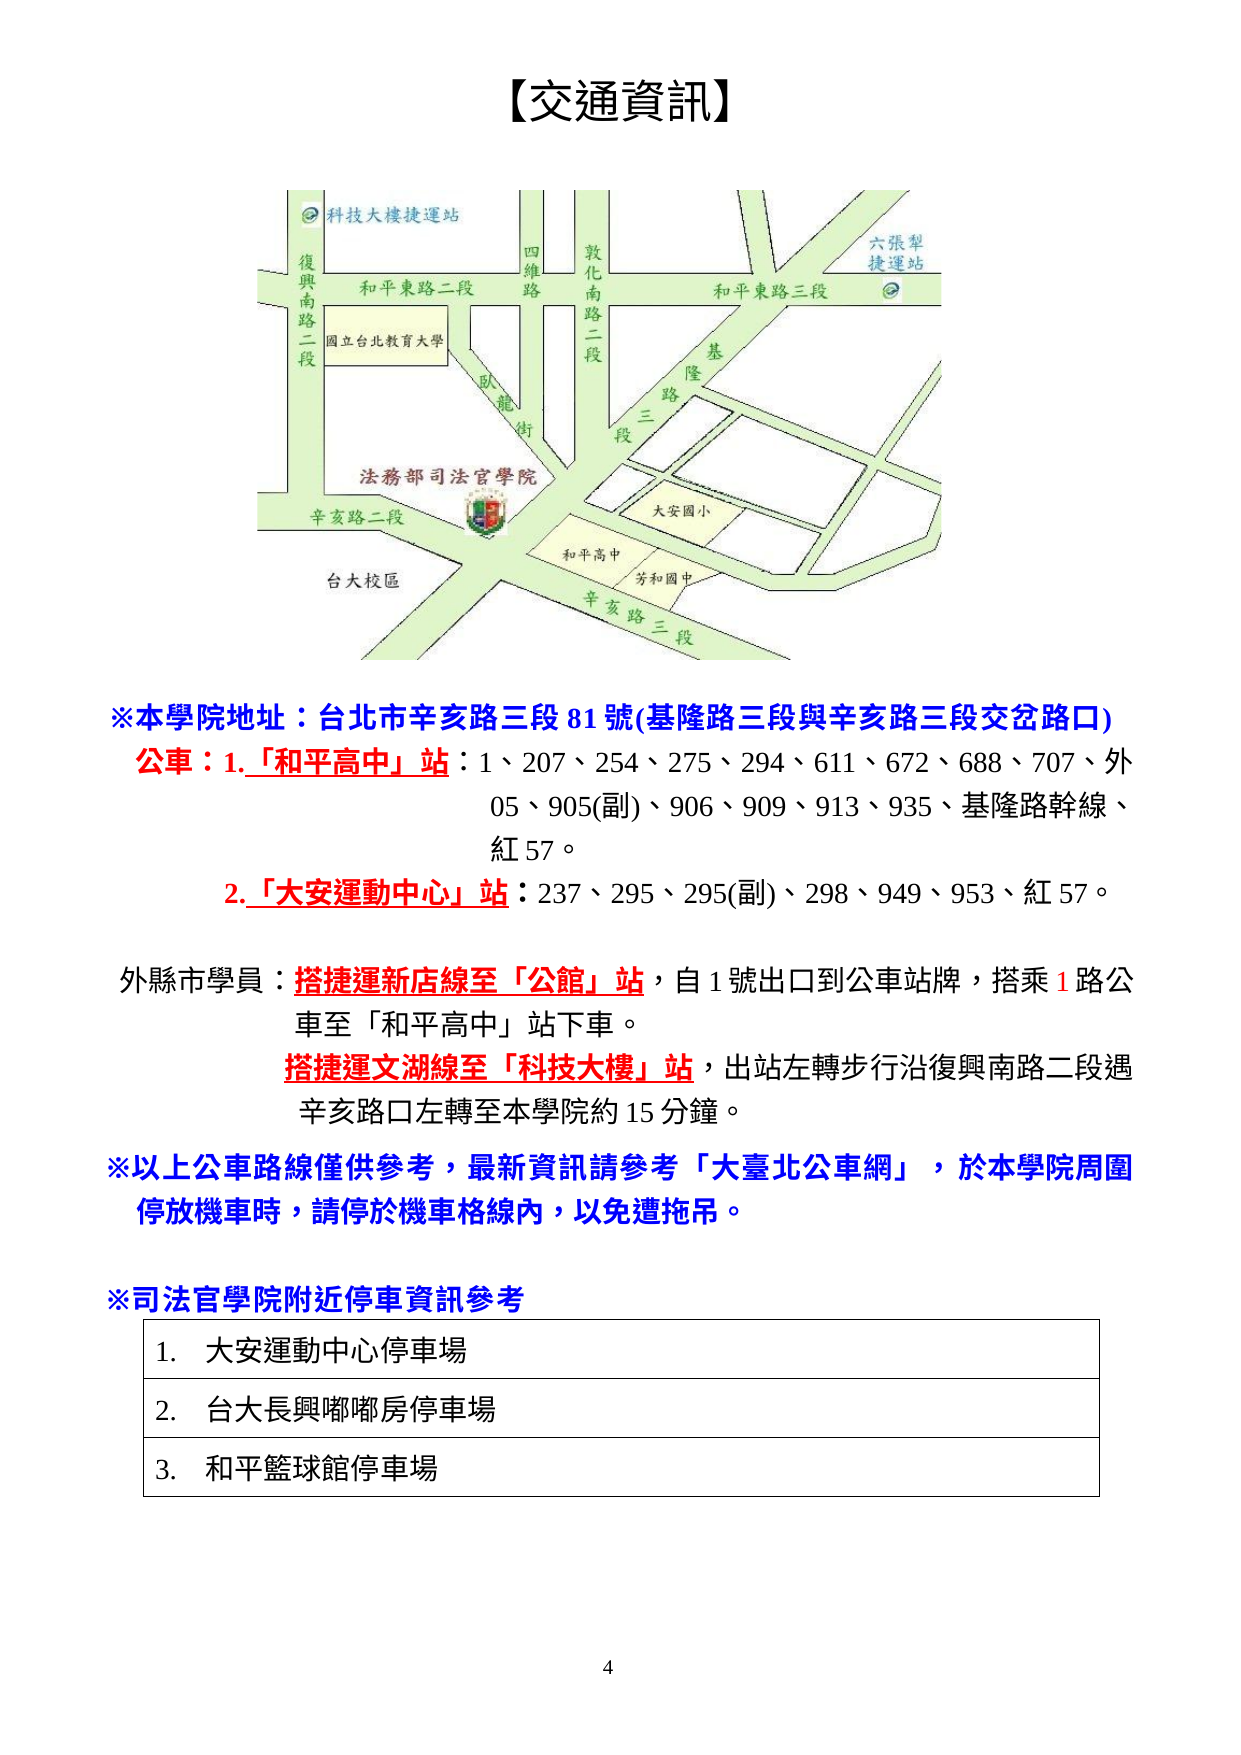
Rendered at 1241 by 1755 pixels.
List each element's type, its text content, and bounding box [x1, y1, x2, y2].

text ※本學院地址：台北市辛亥路三段81號(基隆路三段與辛亥路三段交岔路口) [110, 694, 1134, 738]
table_cell 台大長興嘟嘟房停車場 [144, 1379, 1099, 1437]
text 2.「大安運動中心」站：237、295、295(副)、298、949、953、紅57。 [180, 869, 1134, 913]
table_cell 和平籃球館停車場 [144, 1438, 1099, 1496]
text 外縣市學員：搭捷運新店線至「公館」站，自1號出口到公車站牌，搭乘1路公車至「和平高中」站下車。 [119, 956, 1134, 1044]
text ※以上公車路線僅供參考，最新資訊請參考「大臺北公車網」，於本學院周圍停放機車時，請停於機車格線內，以免遭拖吊。 [106, 1144, 1134, 1231]
text ※司法官學院附近停車資訊參考 [106, 1275, 1134, 1319]
table_header 大安運動中心停車場 [144, 1320, 1099, 1378]
text 公車：1.「和平高中」站：1、207、254、275、294、611、672、688、707、外05、905(副)、906、909、913、935、基隆路幹線、紅57。 [135, 738, 1134, 869]
text 搭捷運文湖線至「科技大樓」站，出站左轉步行沿復興南路二段遇辛亥路口左轉至本學院約15分鐘。 [269, 1044, 1134, 1131]
text 【交通資訊】 [106, 75, 1134, 129]
